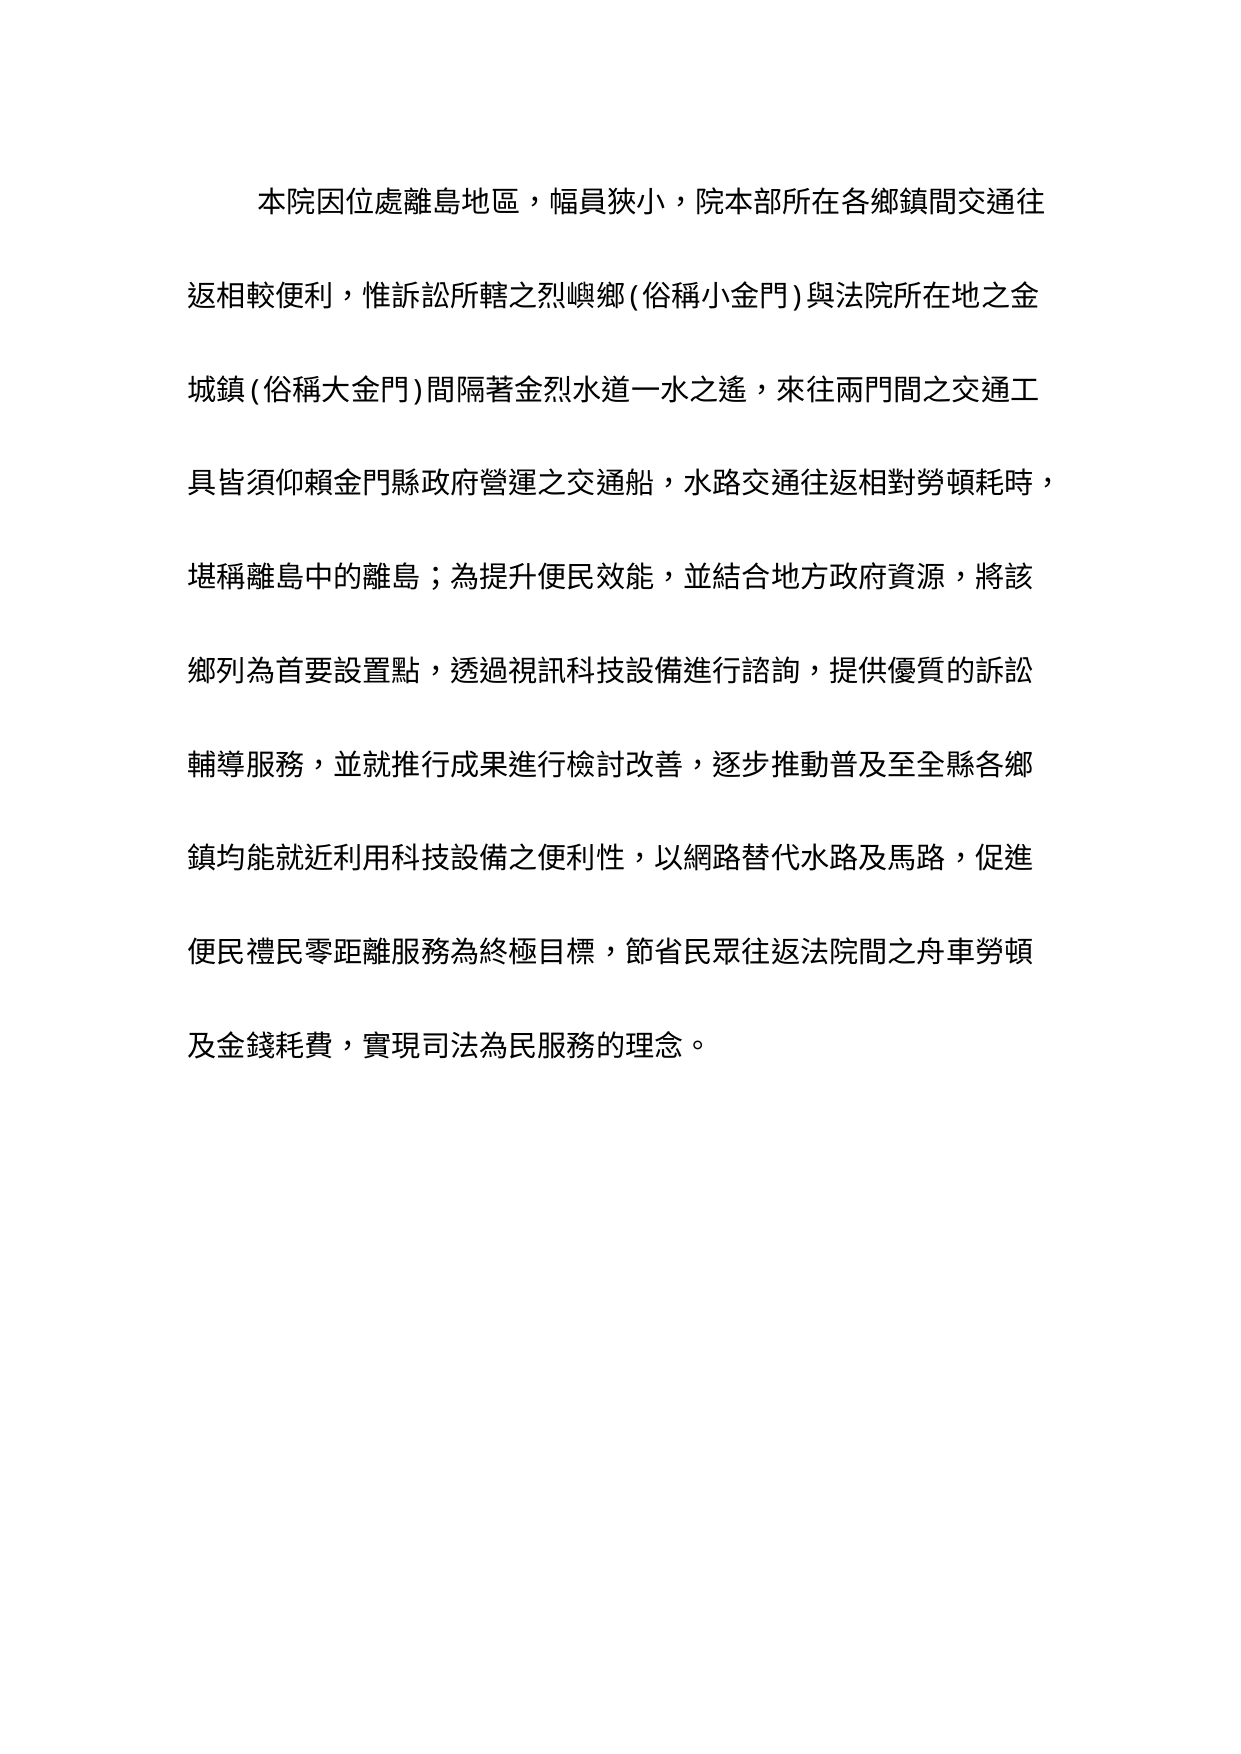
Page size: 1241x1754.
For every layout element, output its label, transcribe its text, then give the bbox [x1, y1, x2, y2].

text 本院因位處離島地區，幅員狹小，院本部所在各鄉鎮間交通往返相較便利，惟訴訟所轄之烈嶼鄉(俗稱小金門)與法院所在地之金城鎮(俗稱大金門)間隔著金烈水道一水之遙，來往兩門間之交通工具皆須仰賴金門縣政府營運之交通船，水路交通往返相對勞頓耗時，堪稱離島中的離島；為提升便民效能，並結合地方政府資源，將該鄉列為首要設置點，透過視訊科技設備進行諮詢，提供優質的訴訟輔導服務，並就推行成果進行檢討改善，逐步推動普及至全縣各鄉鎮均能就近利用科技設備之便利性，以網路替代水路及馬路，促進便民禮民零距離服務為終極目標，節省民眾往返法院間之舟車勞頓及金錢耗費，實現司法為民服務的理念。 [187, 158, 1053, 1064]
